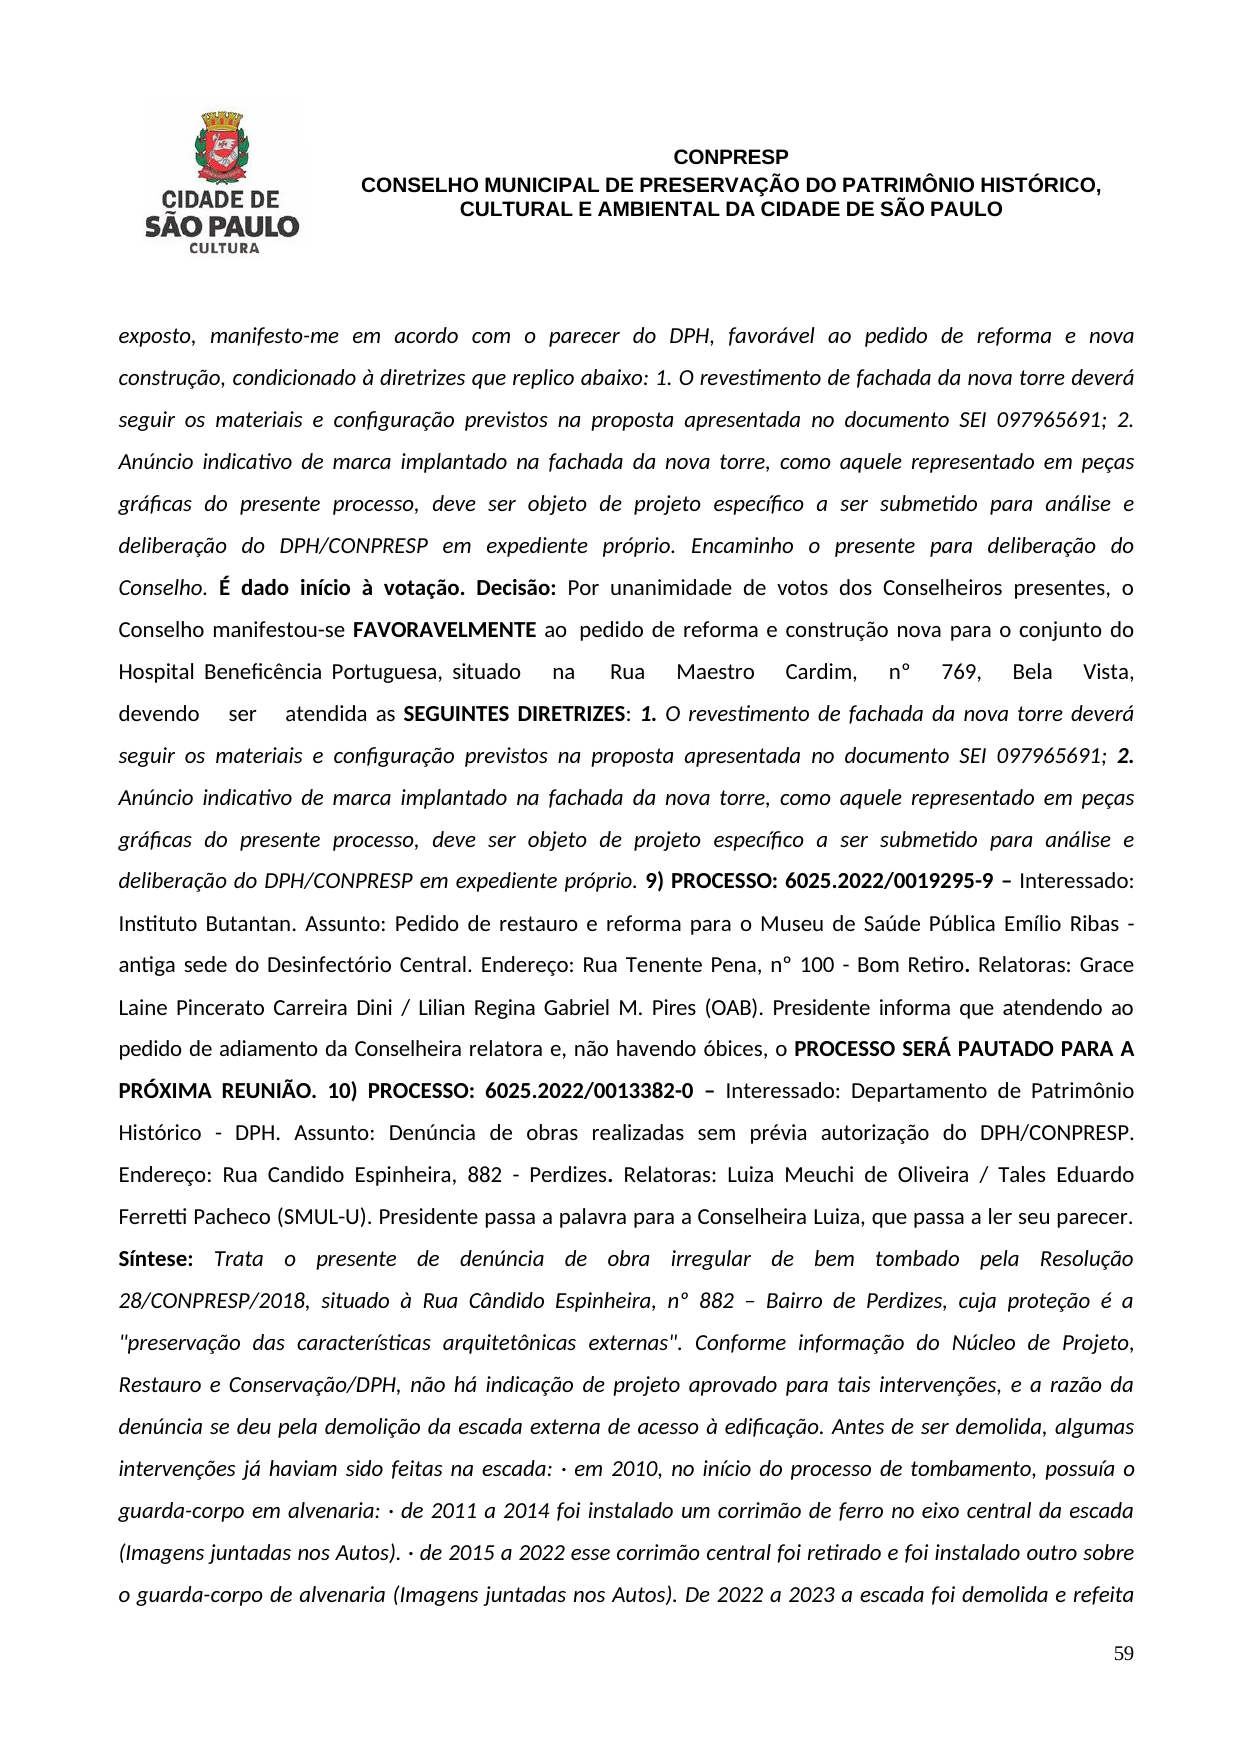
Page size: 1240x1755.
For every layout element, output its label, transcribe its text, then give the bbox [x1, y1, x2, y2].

text exposto, manifesto-me em acordo com o parecer do DPH, favorável ao pedido de reforma e nova construção, condicionado à diretrizes que replico abaixo: 1. O revestimento de fachada da nova torre deverá seguir os materiais e configuração previstos na proposta apresentada no documento SEI 097965691; 2. Anúncio indicativo de marca implantado na fachada da nova torre, como aquele representado em peças gráficas do presente processo, deve ser objeto de projeto específico a ser submetido para análise e deliberação do DPH/CONPRESP em expediente próprio. Encaminho o presente para deliberação do Conselho. É dado início à votação. Decisão: Por unanimidade de votos dos Conselheiros presentes, o Conselho manifestou-se FAVORAVELMENTE ao pedido de reforma e construção nova para o conjunto do Hospital Beneficência Portuguesa, situado na Rua Maestro Cardim, nº 769, Bela Vista, devendo ser atendida as SEGUINTES DIRETRIZES: 1. O revestimento de fachada da nova torre deverá seguir os materiais e configuração previstos na proposta apresentada no documento SEI 097965691; 2. Anúncio indicativo de marca implantado na fachada da nova torre, como aquele representado em peças gráficas do presente processo, deve ser objeto de projeto específico a ser submetido para análise e deliberação do DPH/CONPRESP em expediente próprio. 9) PROCESSO: 6025.2022/0019295-9 – Interessado: Instituto Butantan. Assunto: Pedido de restauro e reforma para o Museu de Saúde Pública Emílio Ribas - antiga sede do Desinfectório Central. Endereço: Rua Tenente Pena, nº 100 - Bom Retiro. Relatoras: Grace Laine Pincerato Carreira Dini / Lilian Regina Gabriel M. Pires (OAB). Presidente informa que atendendo ao pedido de adiamento da Conselheira relatora e, não havendo óbices, o PROCESSO SERÁ PAUTADO PARA A PRÓXIMA REUNIÃO. 10) PROCESSO: 6025.2022/0013382-0 – Interessado: Departamento de Patrimônio Histórico - DPH. Assunto: Denúncia de obras realizadas sem prévia autorização do DPH/CONPRESP. Endereço: Rua Candido Espinheira, 882 - Perdizes. Relatoras: Luiza Meuchi de Oliveira / Tales Eduardo Ferretti Pacheco (SMUL-U). Presidente passa a palavra para a Conselheira Luiza, que passa a ler seu parecer. Síntese: Trata o presente de denúncia de obra irregular de bem tombado pela Resolução 28/CONPRESP/2018, situado à Rua Cândido Espinheira, nº 882 – Bairro de Perdizes, cuja proteção é a "preservação das características arquitetônicas externas". Conforme informação do Núcleo de Projeto, Restauro e Conservação/DPH, não há indicação de projeto aprovado para tais intervenções, e a razão da denúncia se deu pela demolição da escada externa de acesso à edificação. Antes de ser demolida, algumas intervenções já haviam sido feitas na escada: · em 2010, no início do processo de tombamento, possuía o guarda-corpo em alvenaria: · de 2011 a 2014 foi instalado um corrimão de ferro no eixo central da escada (Imagens juntadas nos Autos). · de 2015 a 2022 esse corrimão central foi retirado e foi instalado outro sobre o guarda-corpo de alvenaria (Imagens juntadas nos Autos). De 2022 a 2023 a escada foi demolida e refeita [118, 321, 1135, 1608]
